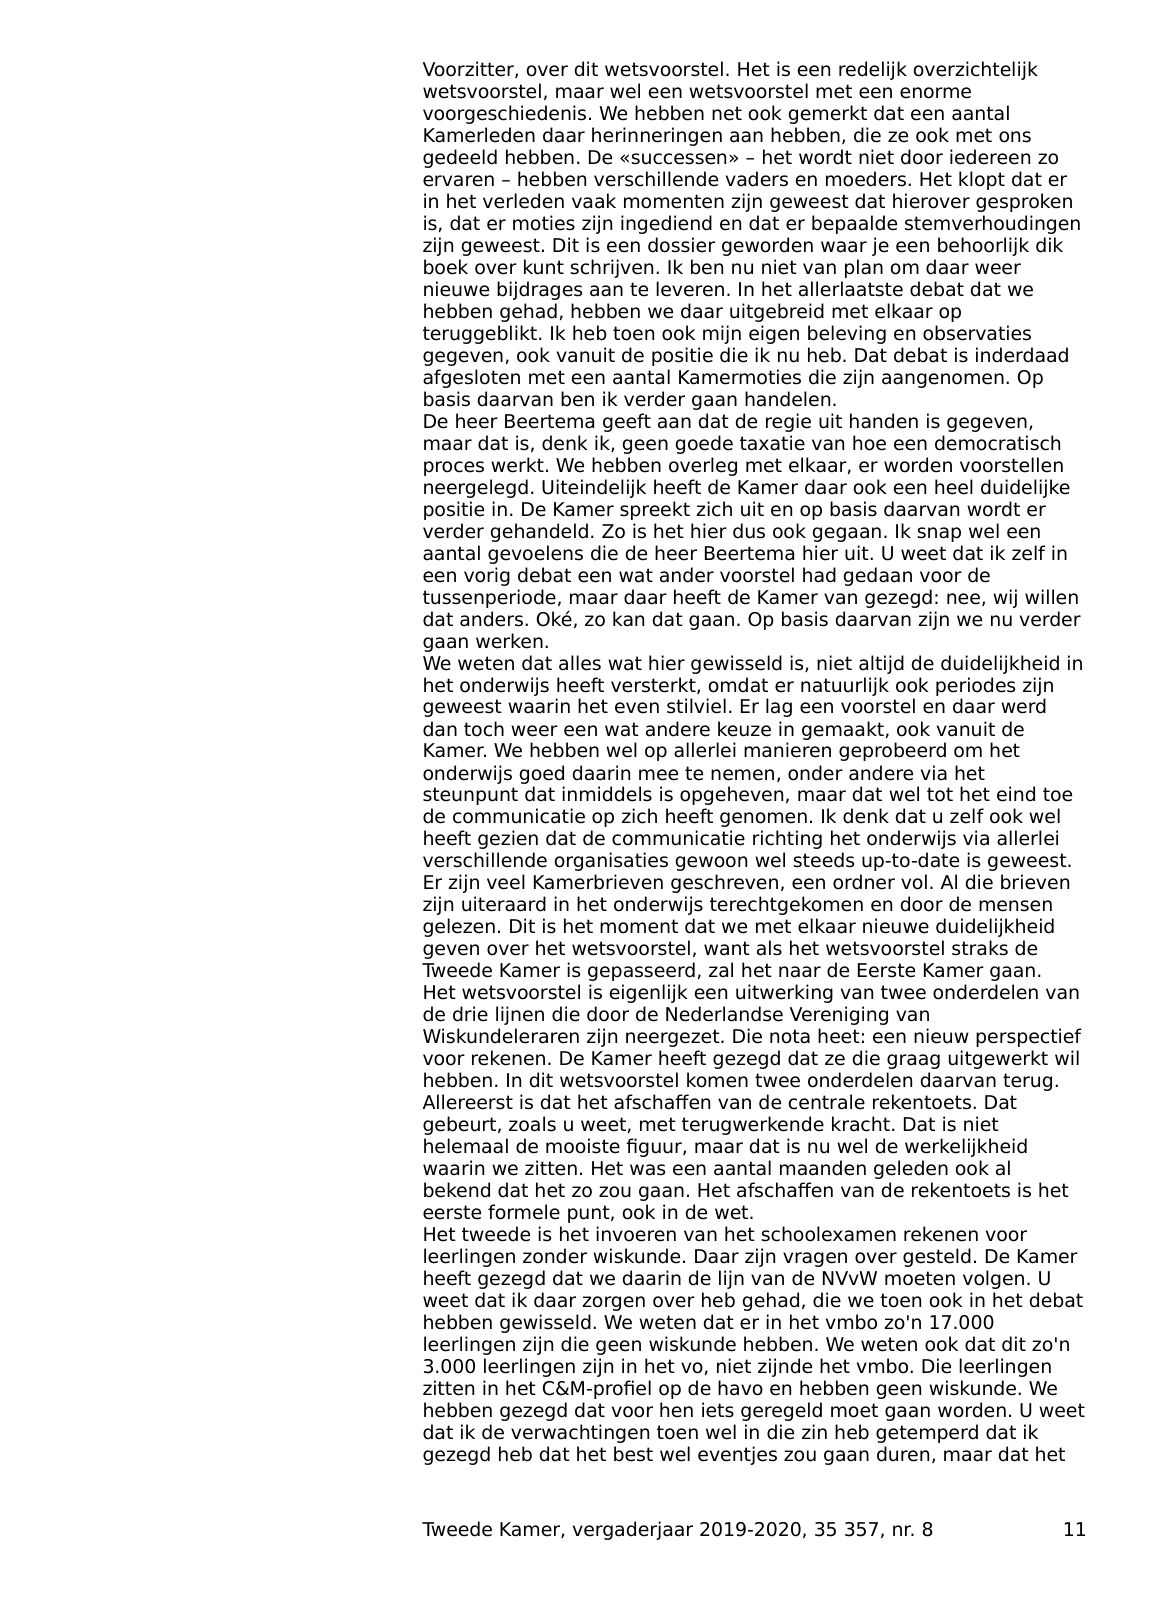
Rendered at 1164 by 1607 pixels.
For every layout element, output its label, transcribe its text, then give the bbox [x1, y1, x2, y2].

text Allereerst is dat het afschaffen van de centrale rekentoets. Dat gebeurt, zoals u weet, met terugwerkende kracht. Dat is niet helemaal de mooiste figuur, maar dat is nu wel de werkelijkheid waarin we zitten. Het was een aantal maanden geleden ook al bekend dat het zo zou gaan. Het afschaffen van de rekentoets is het eerste formele punt, ook in de wet. [422, 1092, 1087, 1224]
text Het wetsvoorstel is eigenlijk een uitwerking van twee onderdelen van de drie lijnen die door de Nederlandse Vereniging van Wiskundeleraren zijn neergezet. Die nota heet: een nieuw perspectief voor rekenen. De Kamer heeft gezegd dat ze die graag uitgewerkt wil hebben. In dit wetsvoorstel komen twee onderdelen daarvan terug. [422, 982, 1087, 1092]
text De heer Beertema geeft aan dat de regie uit handen is gegeven, maar dat is, denk ik, geen goede taxatie van hoe een democratisch proces werkt. We hebben overleg met elkaar, er worden voorstellen neergelegd. Uiteindelijk heeft de Kamer daar ook een heel duidelijke positie in. De Kamer spreekt zich uit en op basis daarvan wordt er verder gehandeld. Zo is het hier dus ook gegaan. Ik snap wel een aantal gevoelens die de heer Beertema hier uit. U weet dat ik zelf in een vorig debat een wat ander voorstel had gedaan voor de tussenperiode, maar daar heeft de Kamer van gezegd: nee, wij willen dat anders. Oké, zo kan dat gaan. Op basis daarvan zijn we nu verder gaan werken. [422, 411, 1087, 652]
text We weten dat alles wat hier gewisseld is, niet altijd de duidelijkheid in het onderwijs heeft versterkt, omdat er natuurlijk ook periodes zijn geweest waarin het even stilviel. Er lag een voorstel en daar werd dan toch weer een wat andere keuze in gemaakt, ook vanuit de Kamer. We hebben wel op allerlei manieren geprobeerd om het onderwijs goed daarin mee te nemen, onder andere via het steunpunt dat inmiddels is opgeheven, maar dat wel tot het eind toe de communicatie op zich heeft genomen. Ik denk dat u zelf ook wel heeft gezien dat de communicatie richting het onderwijs via allerlei verschillende organisaties gewoon wel steeds up-to-date is geweest. Er zijn veel Kamerbrieven geschreven, een ordner vol. Al die brieven zijn uiteraard in het onderwijs terechtgekomen en door de mensen gelezen. Dit is het moment dat we met elkaar nieuwe duidelijkheid geven over het wetsvoorstel, want als het wetsvoorstel straks de Tweede Kamer is gepasseerd, zal het naar de Eerste Kamer gaan. [422, 652, 1087, 982]
text Het tweede is het invoeren van het schoolexamen rekenen voor leerlingen zonder wiskunde. Daar zijn vragen over gesteld. De Kamer heeft gezegd dat we daarin de lijn van de NVvW moeten volgen. U weet dat ik daar zorgen over heb gehad, die we toen ook in het debat hebben gewisseld. We weten dat er in het vmbo zo'n 17.000 leerlingen zijn die geen wiskunde hebben. We weten ook dat dit zo'n 3.000 leerlingen zijn in het vo, niet zijnde het vmbo. Die leerlingen zitten in het C&M-profiel op de havo en hebben geen wiskunde. We hebben gezegd dat voor hen iets geregeld moet gaan worden. U weet dat ik de verwachtingen toen wel in die zin heb getemperd dat ik gezegd heb dat het best wel eventjes zou gaan duren, maar dat het [422, 1224, 1087, 1466]
text Voorzitter, over dit wetsvoorstel. Het is een redelijk overzichtelijk wetsvoorstel, maar wel een wetsvoorstel met een enorme voorgeschiedenis. We hebben net ook gemerkt dat een aantal Kamerleden daar herinneringen aan hebben, die ze ook met ons gedeeld hebben. De «successen» – het wordt niet door iedereen zo ervaren – hebben verschillende vaders en moeders. Het klopt dat er in het verleden vaak momenten zijn geweest dat hierover gesproken is, dat er moties zijn ingediend en dat er bepaalde stemverhoudingen zijn geweest. Dit is een dossier geworden waar je een behoorlijk dik boek over kunt schrijven. Ik ben nu niet van plan om daar weer nieuwe bijdrages aan te leveren. In het allerlaatste debat dat we hebben gehad, hebben we daar uitgebreid met elkaar op teruggeblikt. Ik heb toen ook mijn eigen beleving en observaties gegeven, ook vanuit de positie die ik nu heb. Dat debat is inderdaad afgesloten met een aantal Kamermoties die zijn aangenomen. Op basis daarvan ben ik verder gaan handelen. [422, 59, 1087, 411]
